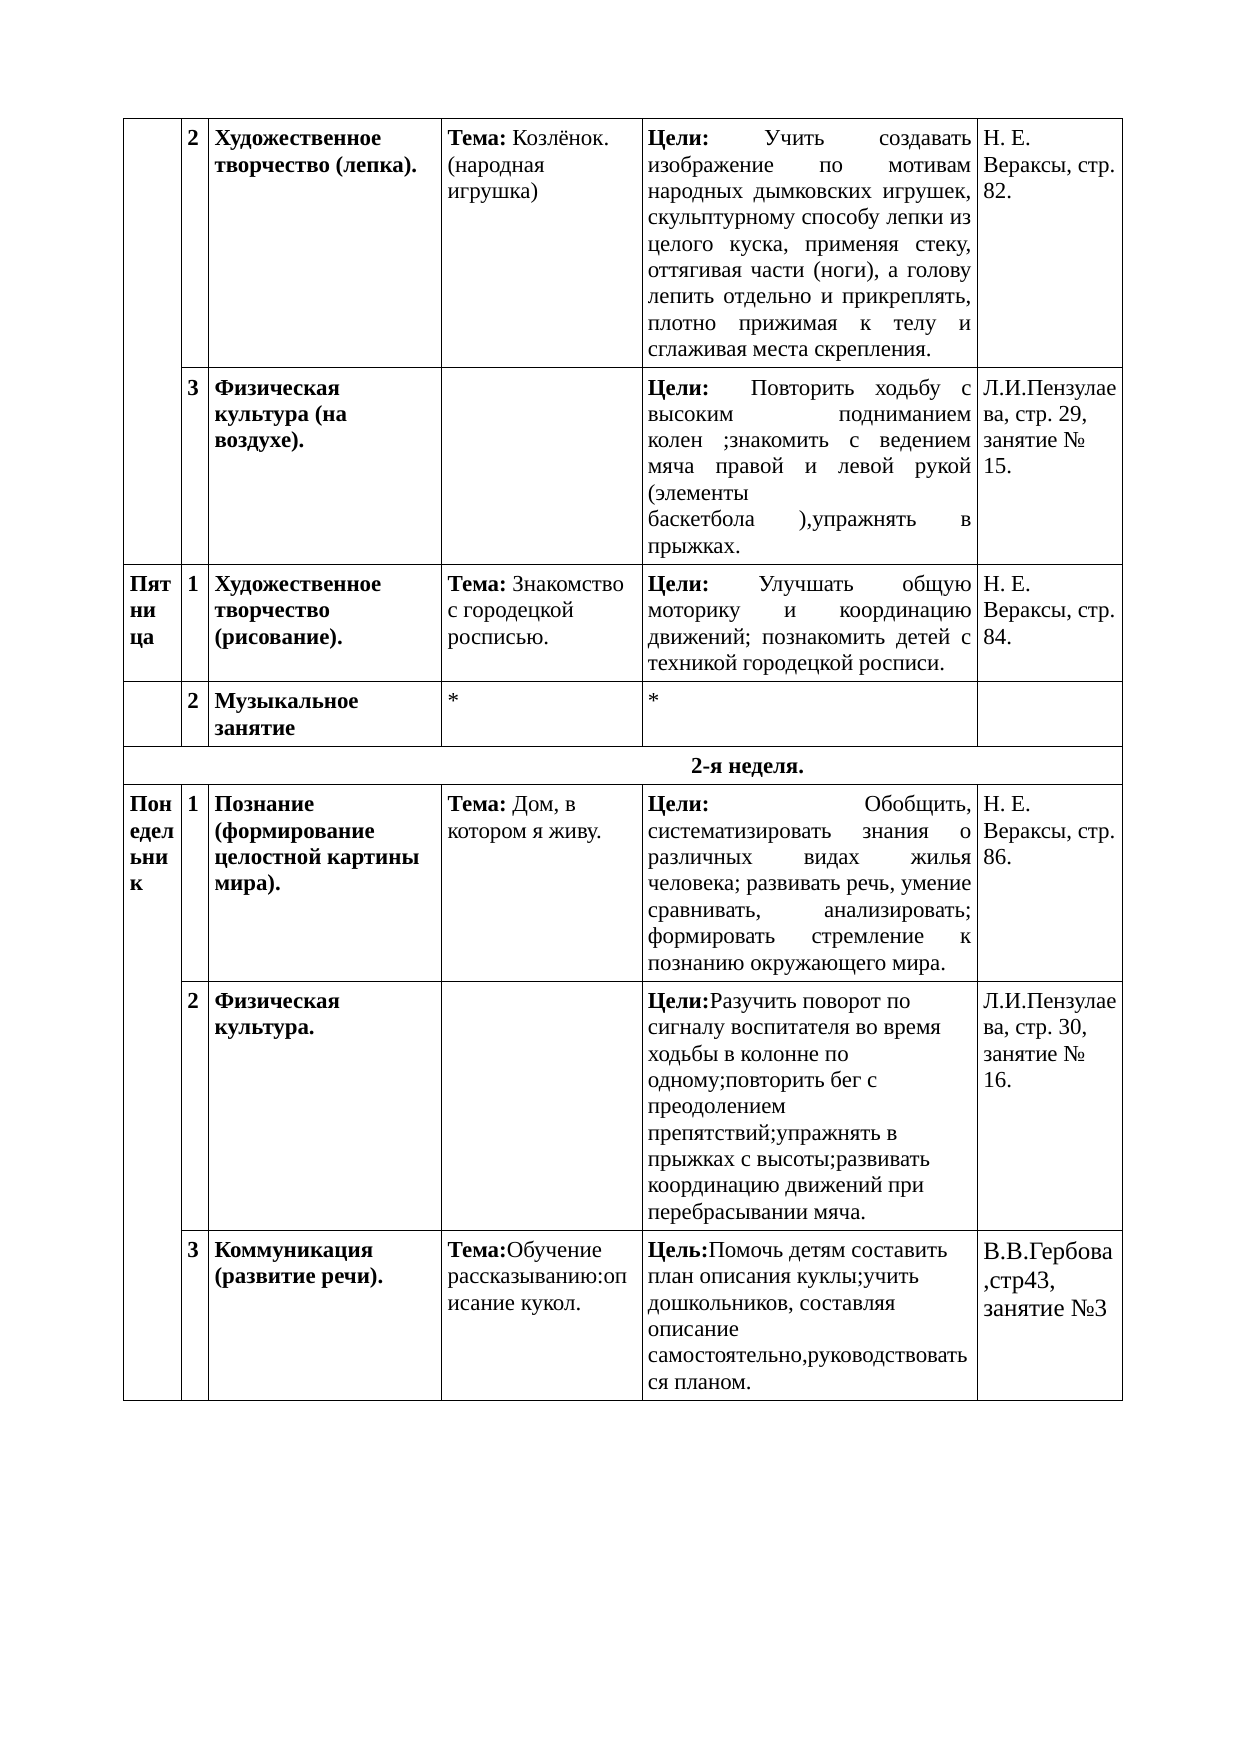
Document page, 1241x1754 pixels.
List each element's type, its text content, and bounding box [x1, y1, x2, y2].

table_cell Тема: Козлёнок. (народная игрушка) [442, 119, 642, 367]
table_cell Художественное творчество (лепка). [209, 119, 441, 367]
table_cell Цели:Разучить поворот по сигналу воспитателя во время ходьбы в колонне по одному;повторить бег с преодолением препятствий;упражнять в прыжках с высоты;развивать координацию движений при перебрасывании мяча. [643, 982, 977, 1230]
table_cell [124, 119, 181, 564]
table_cell Понедельник [124, 785, 181, 1400]
table_cell Тема: Знакомство с городецкой росписью. [442, 565, 642, 681]
table_cell [442, 368, 642, 564]
table_cell Физическая культура. [209, 982, 441, 1230]
table_cell Цели: Улучшать общую моторику и координацию движений; познакомить детей с техникой городецкой росписи. [643, 565, 977, 681]
table_cell [442, 982, 642, 1230]
table_cell * [442, 682, 642, 746]
table_cell 2 [182, 682, 208, 746]
table_cell Пятни ца [124, 565, 181, 681]
table_cell [124, 682, 181, 746]
table_cell Коммуникация (развитие речи). [209, 1231, 441, 1400]
table_cell [978, 682, 1122, 746]
table_cell 3 [182, 1231, 208, 1400]
table_cell Цели: Обобщить, систематизировать знания о различных видах жилья человека; развивать речь, умение сравнивать, анализировать; формировать стремление к познанию окружающего мира. [643, 785, 977, 981]
table_cell * [643, 682, 977, 746]
table_cell 2 [182, 119, 208, 367]
table_cell Музыкальное занятие [209, 682, 441, 746]
table_cell 2-я неделя. [124, 747, 1122, 784]
table_cell Познание (формирование целостной картины мира). [209, 785, 441, 981]
table_cell Н. Е. Вераксы, стр. 86. [978, 785, 1122, 981]
table_cell Н. Е. Вераксы, стр. 84. [978, 565, 1122, 681]
table_cell Цели: Учить создавать изображение по мотивам народных дымковских игрушек, скульптурному способу лепки из целого куска, применяя стеку, оттягивая части (ноги), а голову лепить отдельно и прикреплять, плотно прижимая к телу и сглаживая места скрепления. [643, 119, 977, 367]
table_cell Физическая культура (на воздухе). [209, 368, 441, 564]
table_cell 1 [182, 785, 208, 981]
table_cell Художественное творчество (рисование). [209, 565, 441, 681]
table_cell Цель:Помочь детям составить план описания куклы;учить дошкольников, составляя описание самостоятельно,руководствоваться планом. [643, 1231, 977, 1400]
table_cell 1 [182, 565, 208, 681]
table_cell Тема: Дом, в котором я живу. [442, 785, 642, 981]
table_cell Тема:Обучение рассказыванию:описание кукол. [442, 1231, 642, 1400]
table_cell 2 [182, 982, 208, 1230]
table_cell Н. Е. Вераксы, стр. 82. [978, 119, 1122, 367]
table_cell Цели: Повторить ходьбу с высоким подниманием колен ;знакомить с ведением мяча правой и левой рукой (элементы баскетбола ),упражнять в прыжках. [643, 368, 977, 564]
table_cell Л.И.Пензулаева, стр. 29, занятие № 15. [978, 368, 1122, 564]
table_cell Л.И.Пензулаева, стр. 30, занятие № 16. [978, 982, 1122, 1230]
table_cell 3 [182, 368, 208, 564]
table_cell В.В.Гербова,стр43, занятие №3 [978, 1231, 1122, 1400]
